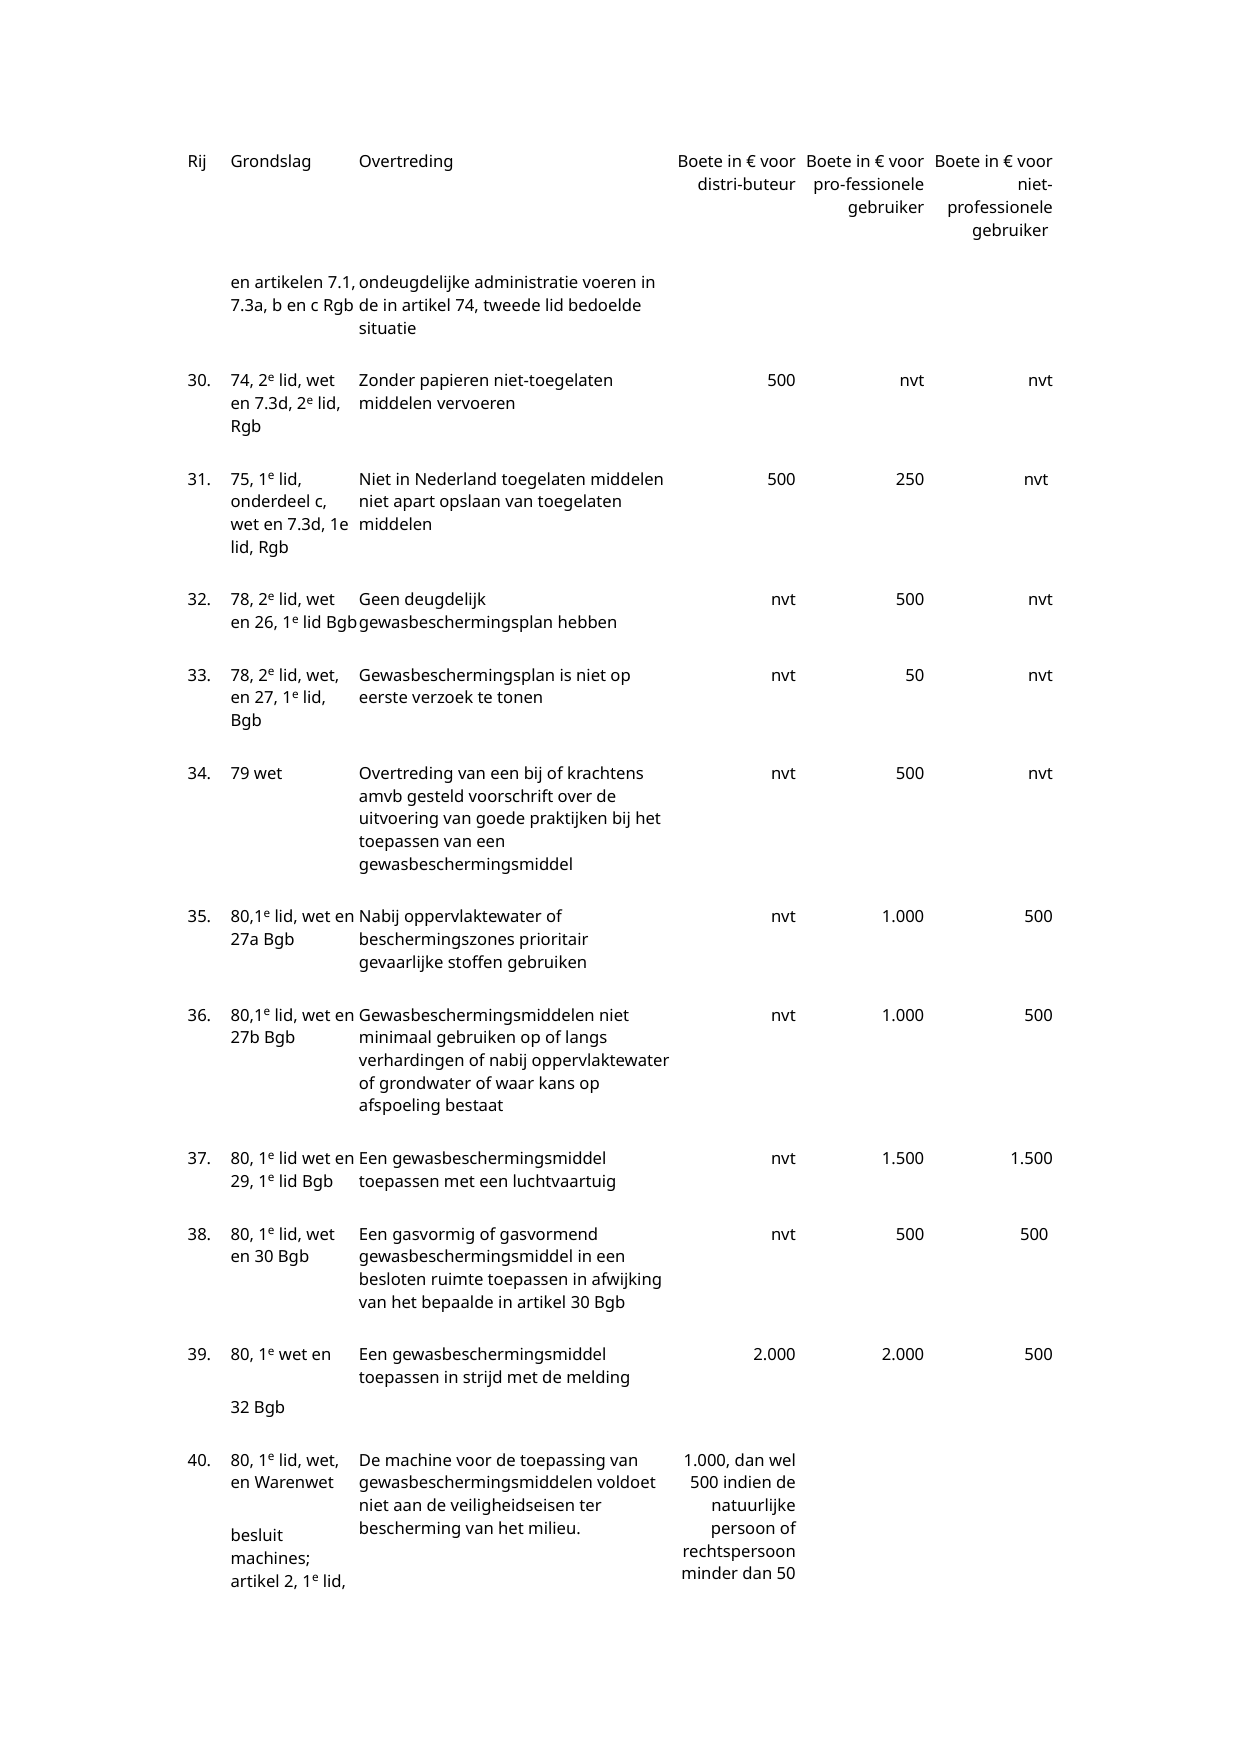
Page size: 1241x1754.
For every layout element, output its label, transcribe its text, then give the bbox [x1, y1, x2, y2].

table_cell nvt [676, 1222, 796, 1343]
table_cell nvt [924, 663, 1053, 761]
table_header Boete in € voor niet-professionele gebruiker [924, 150, 1053, 271]
table_cell nvt [676, 588, 796, 663]
table_cell 75, 1e lid, onderdeel c, wet en 7.3d, 1e lid, Rgb [230, 467, 359, 588]
table_cell 40. [188, 1448, 230, 1592]
table_header Rij [188, 150, 230, 271]
table_cell Een gewasbeschermingsmiddel toepassen met een luchtvaartuig [359, 1147, 676, 1222]
table_cell 80,1e lid, wet en 27b Bgb [230, 1003, 359, 1147]
table_cell Nabij oppervlaktewater of beschermingszones prioritair gevaarlijke stoffen gebruiken [359, 905, 676, 1003]
table_cell 80, 1e lid wet en 29, 1e lid Bgb [230, 1147, 359, 1222]
table_cell 500 [924, 1222, 1053, 1343]
table_cell [924, 1448, 1053, 1592]
table_cell nvt [924, 588, 1053, 663]
table_cell 250 [796, 467, 924, 588]
table_cell 500 [796, 1222, 924, 1343]
table_cell 80, 1e lid, wet, en Warenwet besluit machines; artikel 2, 1e lid, [230, 1448, 359, 1592]
table_cell 78, 2e lid, wet en 26, 1e lid Bgb [230, 588, 359, 663]
table_cell 78, 2e lid, wet, en 27, 1e lid, Bgb [230, 663, 359, 761]
table_cell [188, 271, 230, 369]
table_cell nvt [676, 761, 796, 905]
table_header Boete in € voor pro-fessionele gebruiker [796, 150, 924, 271]
table_cell 74, 2e lid, wet en 7.3d, 2e lid, Rgb [230, 369, 359, 467]
table_cell nvt [676, 1003, 796, 1147]
table_cell Niet in Nederland toegelaten middelen niet apart opslaan van toegelaten middelen [359, 467, 676, 588]
table_cell 1.000 [796, 905, 924, 1003]
table_cell ondeugdelijke administratie voeren in de in artikel 74, tweede lid bedoelde situatie [359, 271, 676, 369]
table_cell nvt [924, 369, 1053, 467]
table_cell De machine voor de toepassing van gewasbeschermingsmiddelen voldoet niet aan de veiligheidseisen ter bescherming van het milieu. [359, 1448, 676, 1592]
table_cell 80, 1e lid, wet en 30 Bgb [230, 1222, 359, 1343]
table_cell 80, 1e wet en 32 Bgb [230, 1343, 359, 1448]
table_cell 1.000, dan wel 500 indien de natuurlijke persoon of rechtspersoon minder dan 50 [676, 1448, 796, 1592]
table_cell 37. [188, 1147, 230, 1222]
table_header Boete in € voor distri-buteur [676, 150, 796, 271]
table_cell 500 [796, 588, 924, 663]
table_cell 34. [188, 761, 230, 905]
table_cell 500 [924, 905, 1053, 1003]
table_cell Zonder papieren niet-toegelaten middelen vervoeren [359, 369, 676, 467]
table_cell 35. [188, 905, 230, 1003]
table_cell 33. [188, 663, 230, 761]
table_cell nvt [796, 369, 924, 467]
table_cell 30. [188, 369, 230, 467]
table_cell 500 [924, 1003, 1053, 1147]
table_cell 500 [796, 761, 924, 905]
table_cell [924, 271, 1053, 369]
table_cell 1.000 [796, 1003, 924, 1147]
table_cell 1.500 [796, 1147, 924, 1222]
table_cell 32. [188, 588, 230, 663]
table_cell [796, 271, 924, 369]
table_header Grondslag [230, 150, 359, 271]
table_cell nvt [676, 663, 796, 761]
table_cell 31. [188, 467, 230, 588]
table_cell en artikelen 7.1, 7.3a, b en c Rgb [230, 271, 359, 369]
table_cell Geen deugdelijk gewasbeschermingsplan hebben [359, 588, 676, 663]
table_cell 39. [188, 1343, 230, 1448]
table_cell nvt [676, 905, 796, 1003]
table_cell 500 [924, 1343, 1053, 1448]
table_cell nvt [924, 761, 1053, 905]
table_cell 36. [188, 1003, 230, 1147]
table_cell 38. [188, 1222, 230, 1343]
table_cell Een gasvormig of gasvormend gewasbeschermingsmiddel in een besloten ruimte toepassen in afwijking van het bepaalde in artikel 30 Bgb [359, 1222, 676, 1343]
table_cell Gewasbeschermingsplan is niet op eerste verzoek te tonen [359, 663, 676, 761]
table_cell 500 [676, 369, 796, 467]
table_cell Gewasbeschermingsmiddelen niet minimaal gebruiken op of langs verhardingen of nabij oppervlaktewater of grondwater of waar kans op afspoeling bestaat [359, 1003, 676, 1147]
table_cell nvt [676, 1147, 796, 1222]
table_cell Overtreding van een bij of krachtens amvb gesteld voorschrift over de uitvoering van goede praktijken bij het toepassen van een gewasbeschermingsmiddel [359, 761, 676, 905]
table_header Overtreding [359, 150, 676, 271]
table_cell [676, 271, 796, 369]
table_cell 79 wet [230, 761, 359, 905]
table_cell 2.000 [796, 1343, 924, 1448]
table_cell 1.500 [924, 1147, 1053, 1222]
table_cell 2.000 [676, 1343, 796, 1448]
table_cell 500 [676, 467, 796, 588]
table_cell 80,1e lid, wet en 27a Bgb [230, 905, 359, 1003]
table_cell Een gewasbeschermingsmiddel toepassen in strijd met de melding [359, 1343, 676, 1448]
table_cell [796, 1448, 924, 1592]
table_cell 50 [796, 663, 924, 761]
table_cell nvt [924, 467, 1053, 588]
